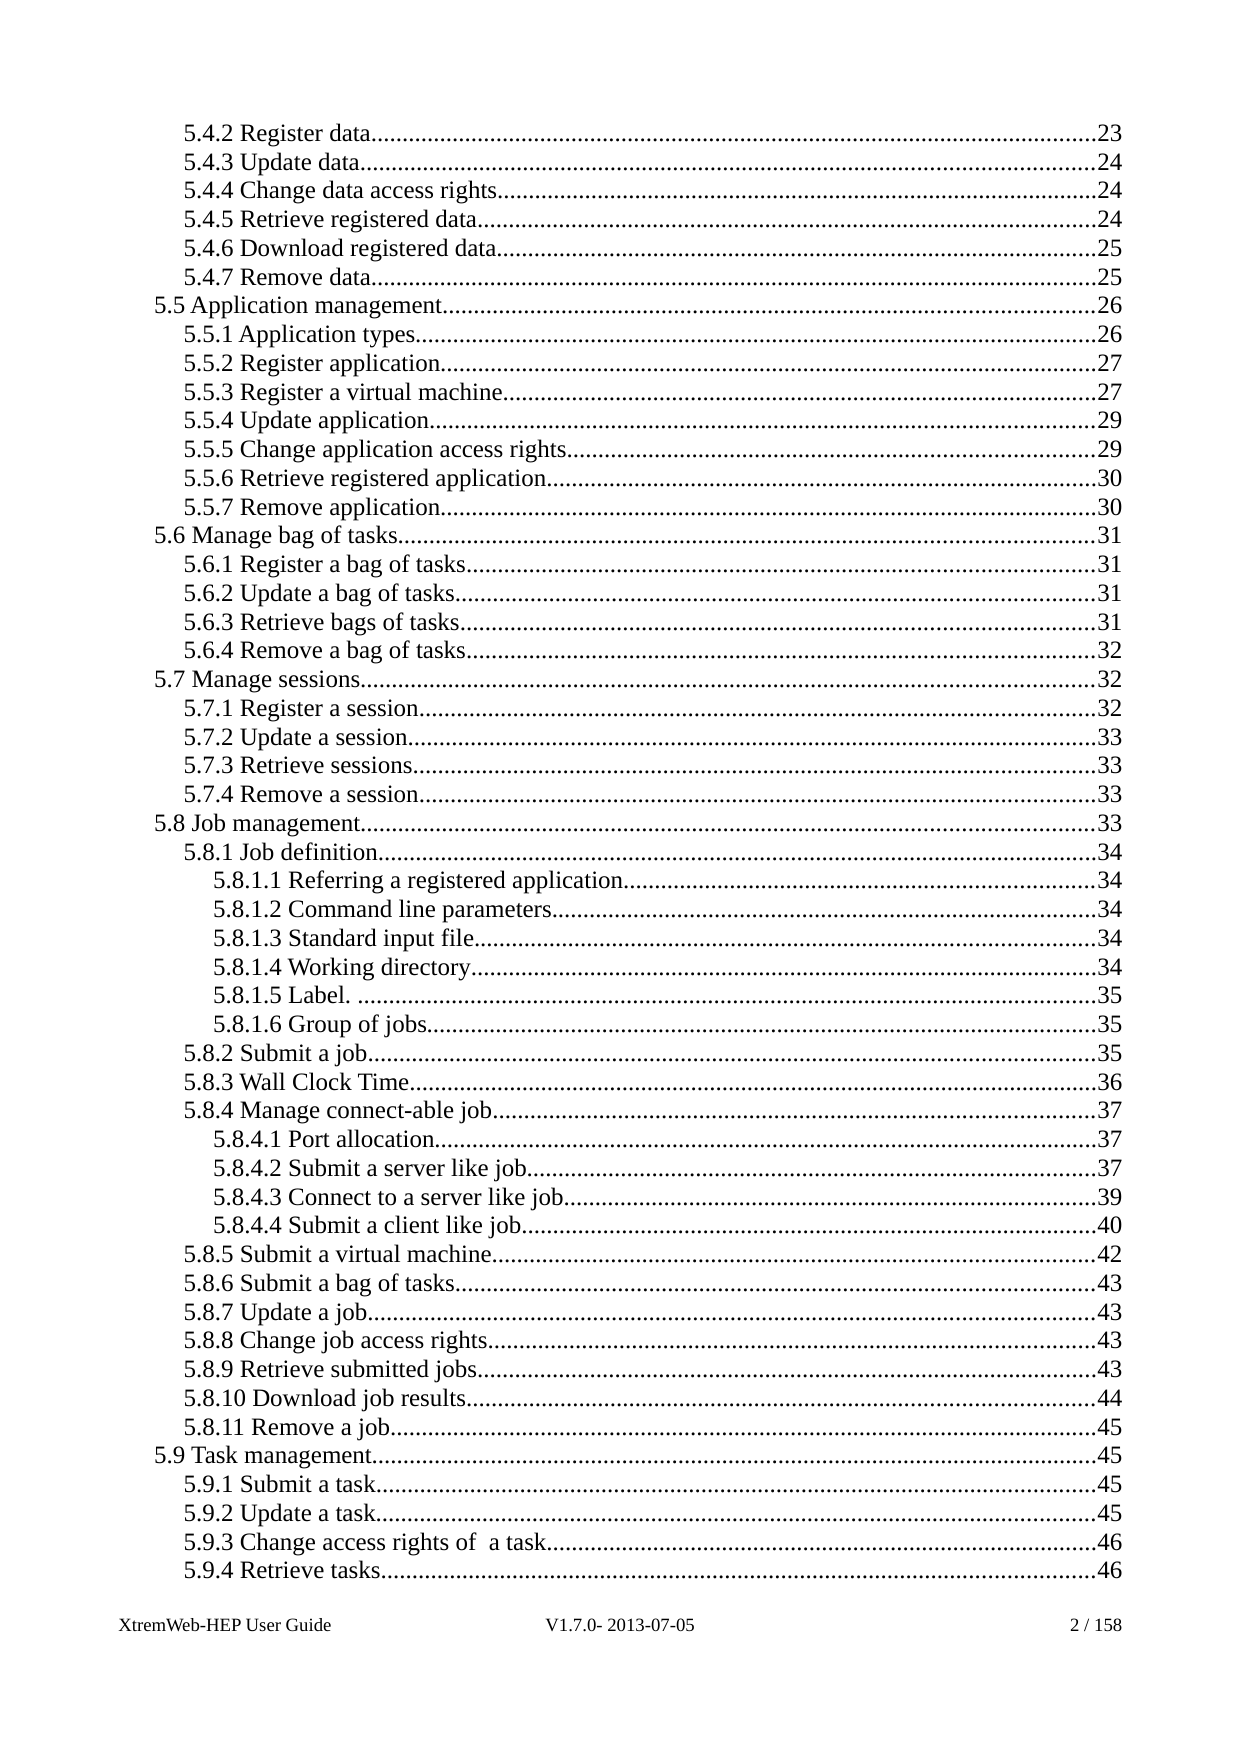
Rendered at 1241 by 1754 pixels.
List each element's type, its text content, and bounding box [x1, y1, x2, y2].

text 5.8.1.4 Working directory 34 [207, 952, 1122, 981]
text 5.5.2 Register application 27 [177, 348, 1122, 377]
text 5.8.1.2 Command line parameters. 34 [207, 894, 1122, 923]
text 5.8 Job management 33 [148, 808, 1122, 837]
text 5.9.3 Change access rights of a task 46 [177, 1527, 1122, 1556]
text 5.8.1.6 Group of jobs 35 [207, 1009, 1122, 1038]
text 5.6.1 Register a bag of tasks 31 [177, 549, 1122, 578]
text 5.8.9 Retrieve submitted jobs 43 [177, 1354, 1122, 1383]
text 5.8.4.3 Connect to a server like job 39 [207, 1182, 1122, 1211]
text 5.4.3 Update data 24 [177, 147, 1122, 176]
text 5.6.4 Remove a bag of tasks 32 [177, 636, 1122, 664]
text 5.8.1 Job definition 34 [177, 837, 1122, 866]
text 5.7 Manage sessions 32 [148, 664, 1122, 693]
text 5.6 Manage bag of tasks 31 [148, 521, 1122, 549]
text 5.8.4.2 Submit a server like job 37 [207, 1153, 1122, 1182]
text 5.8.1.1 Referring a registered application. 34 [207, 866, 1122, 894]
text 5.8.4.1 Port allocation 37 [207, 1124, 1122, 1153]
text 5.5.1 Application types 26 [177, 319, 1122, 348]
text 5.8.6 Submit a bag of tasks 43 [177, 1268, 1122, 1297]
text 5.5.3 Register a virtual machine 27 [177, 377, 1122, 406]
text 5.8.5 Submit a virtual machine 42 [177, 1239, 1122, 1268]
text 5.8.8 Change job access rights 43 [177, 1326, 1122, 1354]
text 5.8.3 Wall Clock Time 36 [177, 1067, 1122, 1096]
text 5.7.3 Retrieve sessions 33 [177, 751, 1122, 779]
text 5.7.1 Register a session 32 [177, 693, 1122, 722]
text 5.4.2 Register data 23 [177, 118, 1122, 147]
text 5.7.2 Update a session 33 [177, 722, 1122, 751]
text 5.5 Application management 26 [148, 291, 1122, 319]
text 5.4.4 Change data access rights 24 [177, 176, 1122, 204]
text 5.8.7 Update a job 43 [177, 1297, 1122, 1326]
text 5.7.4 Remove a session 33 [177, 779, 1122, 808]
text 5.9.4 Retrieve tasks 46 [177, 1556, 1122, 1584]
text 5.9.1 Submit a task 45 [177, 1469, 1122, 1498]
text 5.6.2 Update a bag of tasks 31 [177, 578, 1122, 607]
text 5.4.7 Remove data 25 [177, 262, 1122, 291]
text 5.8.11 Remove a job 45 [177, 1412, 1122, 1441]
text 5.8.1.3 Standard input file. 34 [207, 923, 1122, 952]
text 5.5.4 Update application 29 [177, 406, 1122, 434]
text 5.4.5 Retrieve registered data 24 [177, 204, 1122, 233]
text 5.9.2 Update a task 45 [177, 1498, 1122, 1527]
text 5.8.2 Submit a job 35 [177, 1038, 1122, 1067]
text 5.6.3 Retrieve bags of tasks 31 [177, 607, 1122, 636]
text 5.8.10 Download job results 44 [177, 1383, 1122, 1412]
text 5.5.7 Remove application 30 [177, 492, 1122, 521]
text 5.8.4.4 Submit a client like job 40 [207, 1211, 1122, 1239]
text 5.9 Task management 45 [148, 1441, 1122, 1469]
text 5.5.5 Change application access rights 29 [177, 434, 1122, 463]
text 5.4.6 Download registered data 25 [177, 233, 1122, 262]
text 5.8.4 Manage connect-able job 37 [177, 1096, 1122, 1124]
text 5.5.6 Retrieve registered application 30 [177, 463, 1122, 492]
text 5.8.1.5 Label. 35 [207, 981, 1122, 1009]
